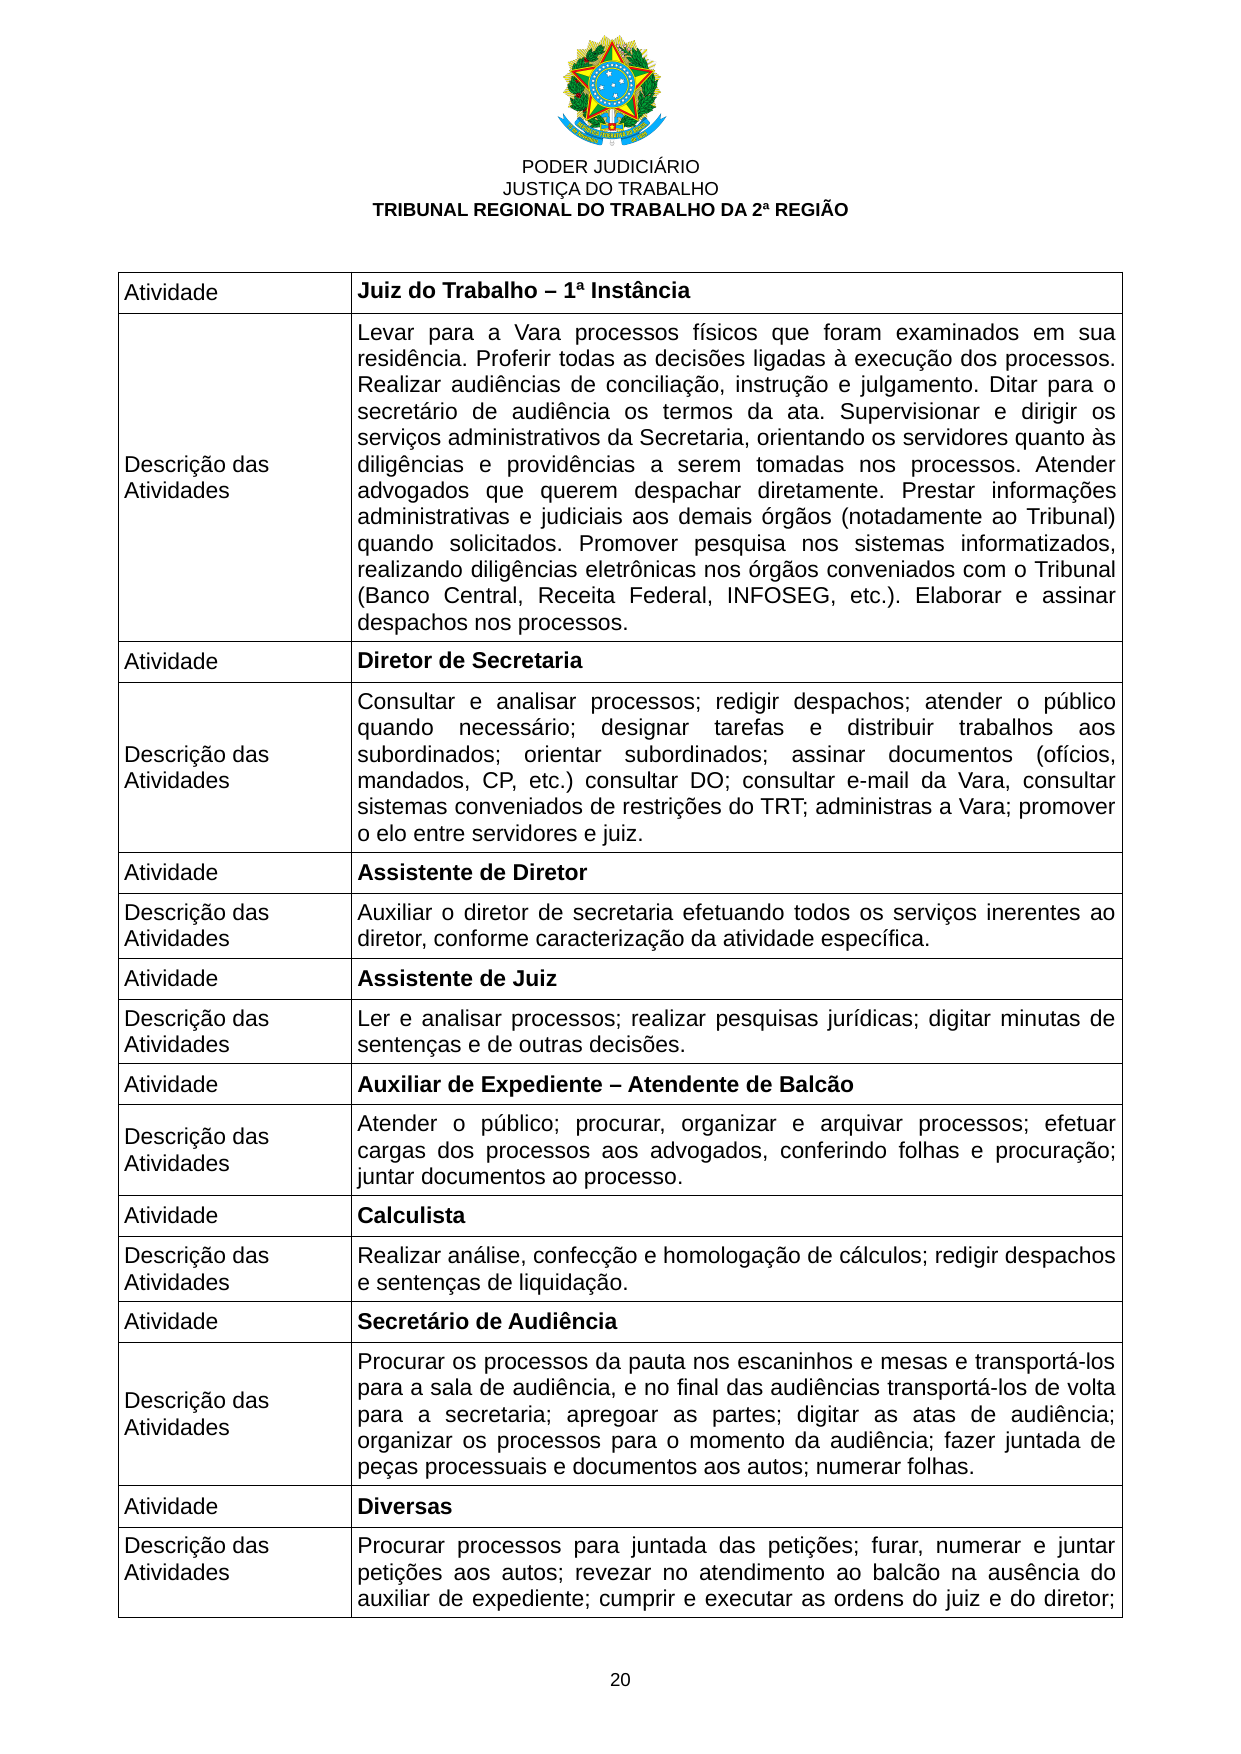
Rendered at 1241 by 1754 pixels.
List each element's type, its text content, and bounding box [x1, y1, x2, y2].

table_cell Procurar processos para juntada das petições; furar, numerar e juntar petições aos autos; revezar no atendimento ao balcão na ausência do auxiliar de expediente; cumprir e executar as ordens do juiz e do diretor; [352, 1528, 1122, 1617]
table_cell Descrição das Atividades [119, 894, 351, 957]
table_cell Atividade [119, 853, 351, 893]
table_cell Procurar os processos da pauta nos escaninhos e mesas e transportá-los para a sala de audiência, e no final das audiências transportá-los de volta para a secretaria; apregoar as partes; digitar as atas de audiência; organizar os processos para o momento da audiência; fazer juntada de peças processuais e documentos aos autos; numerar folhas. [352, 1343, 1122, 1485]
table_cell Atividade [119, 1196, 351, 1236]
table_cell Auxiliar de Expediente – Atendente de Balcão [352, 1064, 1122, 1104]
table_cell Atividade [119, 1302, 351, 1342]
table_cell Realizar análise, confecção e homologação de cálculos; redigir despachos e sentenças de liquidação. [352, 1237, 1122, 1301]
table_cell Juiz do Trabalho – 1ª Instância [352, 273, 1122, 313]
table_cell Descrição das Atividades [119, 314, 351, 641]
table_cell Assistente de Juiz [352, 959, 1122, 999]
table_cell Calculista [352, 1196, 1122, 1236]
table_cell Diretor de Secretaria [352, 642, 1122, 682]
table_cell Atividade [119, 959, 351, 999]
table_cell Atividade [119, 1486, 351, 1527]
table_cell Descrição das Atividades [119, 683, 351, 852]
table_cell Levar para a Vara processos físicos que foram examinados em sua residência. Proferir todas as decisões ligadas à execução dos processos. Realizar audiências de conciliação, instrução e julgamento. Ditar para o secretário de audiência os termos da ata. Supervisionar e dirigir os serviços administrativos da Secretaria, orientando os servidores quanto às diligências e providências a serem tomadas nos processos. Atender advogados que querem despachar diretamente. Prestar informações administrativas e judiciais aos demais órgãos (notadamente ao Tribunal) quando solicitados. Promover pesquisa nos sistemas informatizados, realizando diligências eletrônicas nos órgãos conveniados com o Tribunal (Banco Central, Receita Federal, INFOSEG, etc.). Elaborar e assinar despachos nos processos. [352, 314, 1122, 641]
table_cell Atividade [119, 273, 351, 313]
table_cell Consultar e analisar processos; redigir despachos; atender o público quando necessário; designar tarefas e distribuir trabalhos aos subordinados; orientar subordinados; assinar documentos (ofícios, mandados, CP, etc.) consultar DO; consultar e-mail da Vara, consultar sistemas conveniados de restrições do TRT; administras a Vara; promover o elo entre servidores e juiz. [352, 683, 1122, 852]
table_cell Atividade [119, 642, 351, 682]
table_cell Descrição das Atividades [119, 1343, 351, 1485]
table_cell Auxiliar o diretor de secretaria efetuando todos os serviços inerentes ao diretor, conforme caracterização da atividade específica. [352, 894, 1122, 957]
table_cell Descrição das Atividades [119, 1000, 351, 1063]
table_cell Diversas [352, 1486, 1122, 1527]
table_cell Ler e analisar processos; realizar pesquisas jurídicas; digitar minutas de sentenças e de outras decisões. [352, 1000, 1122, 1063]
table_cell Secretário de Audiência [352, 1302, 1122, 1342]
table_cell Descrição das Atividades [119, 1528, 351, 1617]
table_cell Atender o público; procurar, organizar e arquivar processos; efetuar cargas dos processos aos advogados, conferindo folhas e procuração; juntar documentos ao processo. [352, 1105, 1122, 1195]
table_cell Descrição das Atividades [119, 1237, 351, 1301]
table_cell Atividade [119, 1064, 351, 1104]
table_cell Assistente de Diretor [352, 853, 1122, 893]
table_cell Descrição das Atividades [119, 1105, 351, 1195]
